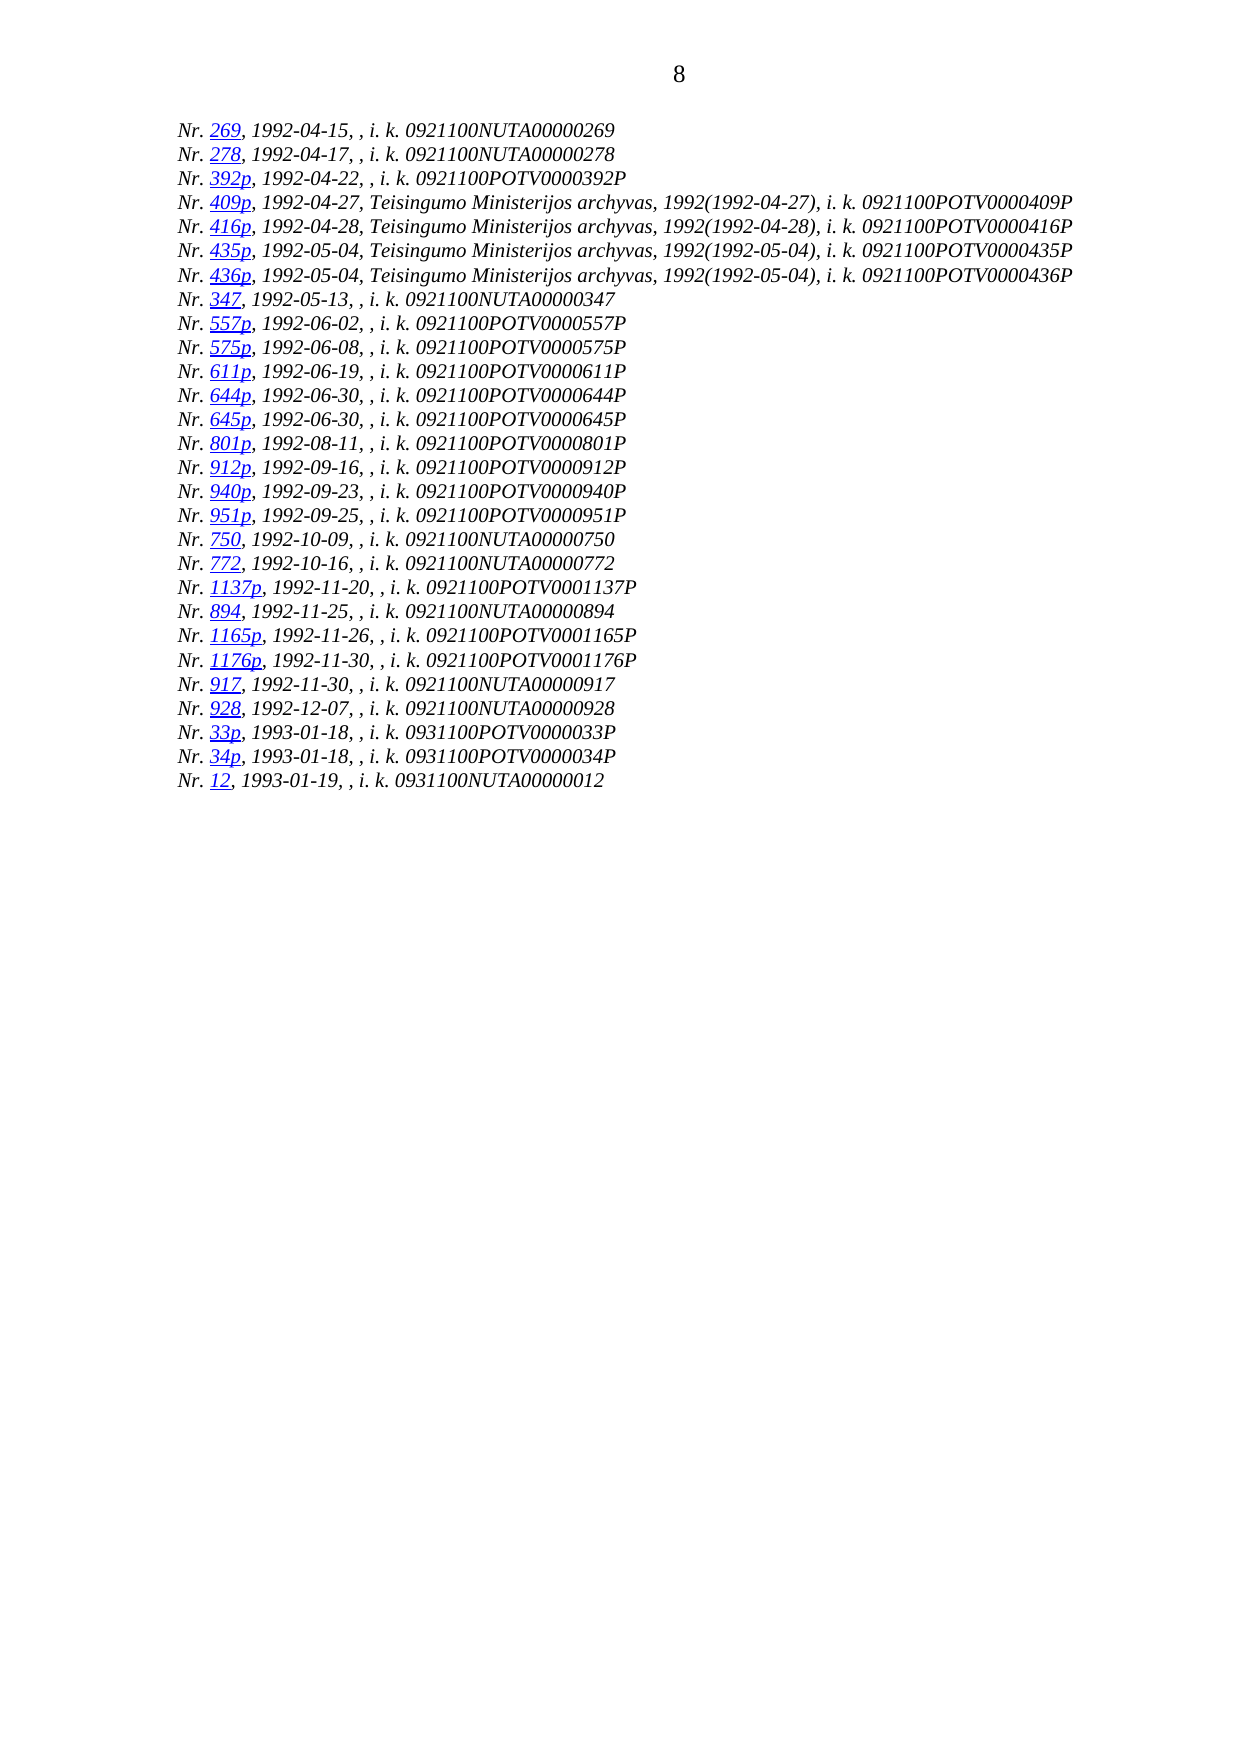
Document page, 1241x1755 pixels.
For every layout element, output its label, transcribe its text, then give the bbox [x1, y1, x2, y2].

text Nr. 409p, 1992-04-27, Teisingumo Ministerijos archyvas, 1992(1992-04-27), i. k. 0921100POTV0000409P [177, 190, 1181, 214]
text Nr. 33p, 1993-01-18, , i. k. 0931100POTV0000033P [177, 720, 1181, 744]
text Nr. 1165p, 1992-11-26, , i. k. 0921100POTV0001165P [177, 623, 1181, 647]
text Nr. 557p, 1992-06-02, , i. k. 0921100POTV0000557P [177, 311, 1181, 335]
text Nr. 1137p, 1992-11-20, , i. k. 0921100POTV0001137P [177, 575, 1181, 599]
text Nr. 917, 1992-11-30, , i. k. 0921100NUTA00000917 [177, 672, 1181, 696]
text Nr. 644p, 1992-06-30, , i. k. 0921100POTV0000644P [177, 383, 1181, 407]
text Nr. 278, 1992-04-17, , i. k. 0921100NUTA00000278 [177, 142, 1181, 166]
text Nr. 347, 1992-05-13, , i. k. 0921100NUTA00000347 [177, 287, 1181, 311]
text Nr. 392p, 1992-04-22, , i. k. 0921100POTV0000392P [177, 166, 1181, 190]
text Nr. 269, 1992-04-15, , i. k. 0921100NUTA00000269 [177, 118, 1181, 142]
text Nr. 928, 1992-12-07, , i. k. 0921100NUTA00000928 [177, 696, 1181, 720]
text Nr. 436p, 1992-05-04, Teisingumo Ministerijos archyvas, 1992(1992-05-04), i. k. 0921100POTV0000436P [177, 262, 1181, 287]
text Nr. 575p, 1992-06-08, , i. k. 0921100POTV0000575P [177, 335, 1181, 359]
text Nr. 1176p, 1992-11-30, , i. k. 0921100POTV0001176P [177, 647, 1181, 672]
text Nr. 750, 1992-10-09, , i. k. 0921100NUTA00000750 [177, 527, 1181, 551]
text Nr. 416p, 1992-04-28, Teisingumo Ministerijos archyvas, 1992(1992-04-28), i. k. 0921100POTV0000416P [177, 214, 1181, 238]
text Nr. 940p, 1992-09-23, , i. k. 0921100POTV0000940P [177, 479, 1181, 503]
text Nr. 12, 1993-01-19, , i. k. 0931100NUTA00000012 [177, 768, 1181, 792]
text Nr. 912p, 1992-09-16, , i. k. 0921100POTV0000912P [177, 455, 1181, 479]
text Nr. 611p, 1992-06-19, , i. k. 0921100POTV0000611P [177, 359, 1181, 383]
text Nr. 435p, 1992-05-04, Teisingumo Ministerijos archyvas, 1992(1992-05-04), i. k. 0921100POTV0000435P [177, 238, 1181, 262]
text Nr. 801p, 1992-08-11, , i. k. 0921100POTV0000801P [177, 431, 1181, 455]
text Nr. 894, 1992-11-25, , i. k. 0921100NUTA00000894 [177, 599, 1181, 623]
text Nr. 645p, 1992-06-30, , i. k. 0921100POTV0000645P [177, 407, 1181, 431]
text Nr. 34p, 1993-01-18, , i. k. 0931100POTV0000034P [177, 744, 1181, 768]
text Nr. 951p, 1992-09-25, , i. k. 0921100POTV0000951P [177, 503, 1181, 527]
text Nr. 772, 1992-10-16, , i. k. 0921100NUTA00000772 [177, 551, 1181, 575]
